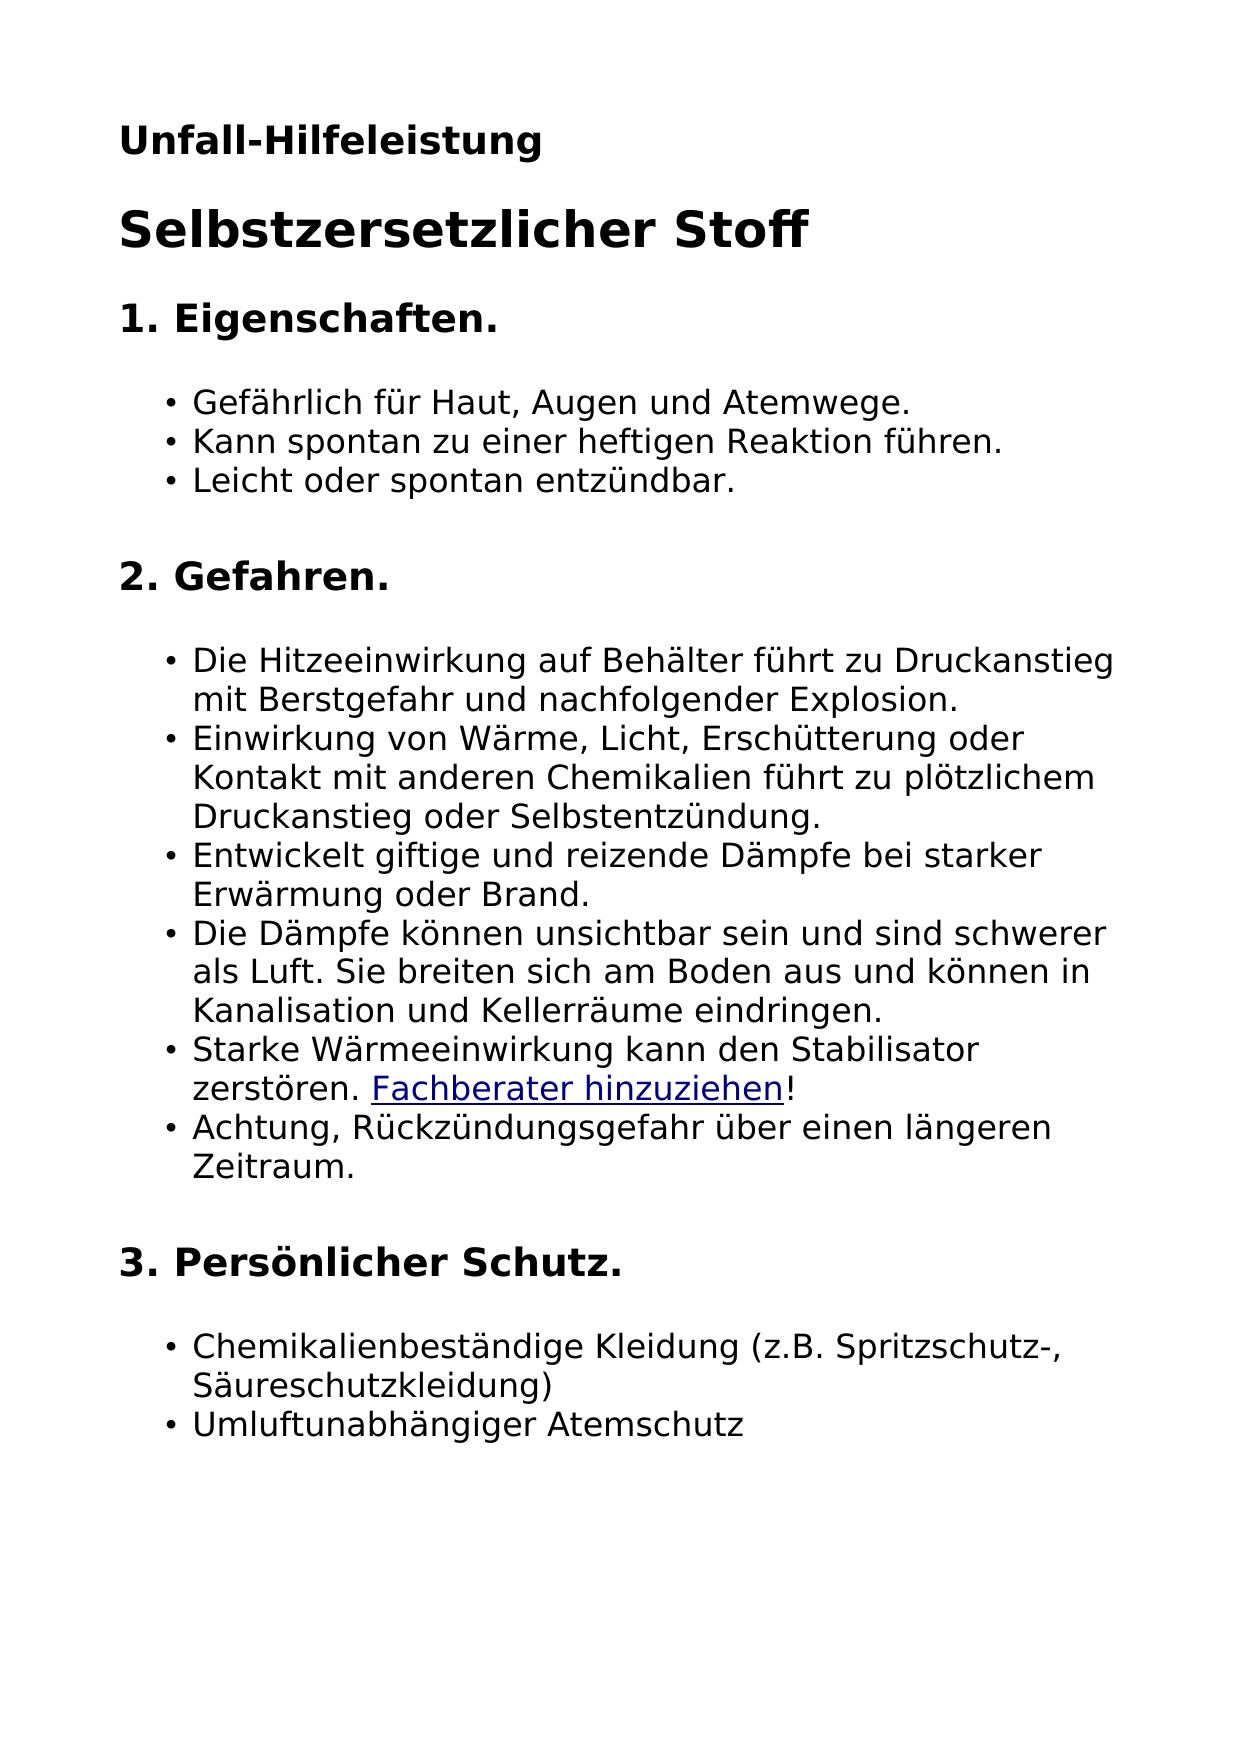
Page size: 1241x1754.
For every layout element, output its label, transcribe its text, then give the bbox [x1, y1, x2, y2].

list Kann spontan zu einer heftigen Reaktion führen. [177, 423, 1122, 461]
subtitle 2. Gefahren. [118, 555, 1122, 600]
list Die Dämpfe können unsichtbar sein und sind schwerer als Luft. Sie breiten sich am Boden aus und können in Kanalisation und Kellerräume eindringen. [177, 914, 1122, 1031]
list Einwirkung von Wärme, Licht, Erschütterung oder Kontakt mit anderen Chemikalien führt zu plötzlichem Druckanstieg oder Selbstentzündung. [177, 720, 1122, 836]
list Umluftunabhängiger Atemschutz [177, 1405, 1122, 1444]
list Leicht oder spontan entzündbar. [177, 461, 1122, 500]
list Die Hitzeeinwirkung auf Behälter führt zu Druckanstieg mit Berstgefahr und nachfolgender Explosion. [177, 642, 1122, 720]
subtitle 3. Persönlicher Schutz. [118, 1240, 1122, 1286]
list Starke Wärmeeinwirkung kann den Stabilisator zerstören. Fachberater hinzuziehen! [177, 1031, 1122, 1108]
subtitle Unfall-Hilfeleistung [118, 118, 1122, 163]
list Chemikalienbeständige Kleidung (z.B. Spritzschutz-, Säureschutzkleidung) [177, 1328, 1122, 1405]
list Entwickelt giftige und reizende Dämpfe bei starker Erwärmung oder Brand. [177, 836, 1122, 914]
list Achtung, Rückzündungsgefahr über einen längeren Zeitraum. [177, 1108, 1122, 1186]
subtitle Selbstzersetzlicher Stoff [118, 201, 1122, 259]
subtitle 1. Eigenschaften. [118, 297, 1122, 342]
list Gefährlich für Haut, Augen und Atemwege. [177, 384, 1122, 423]
